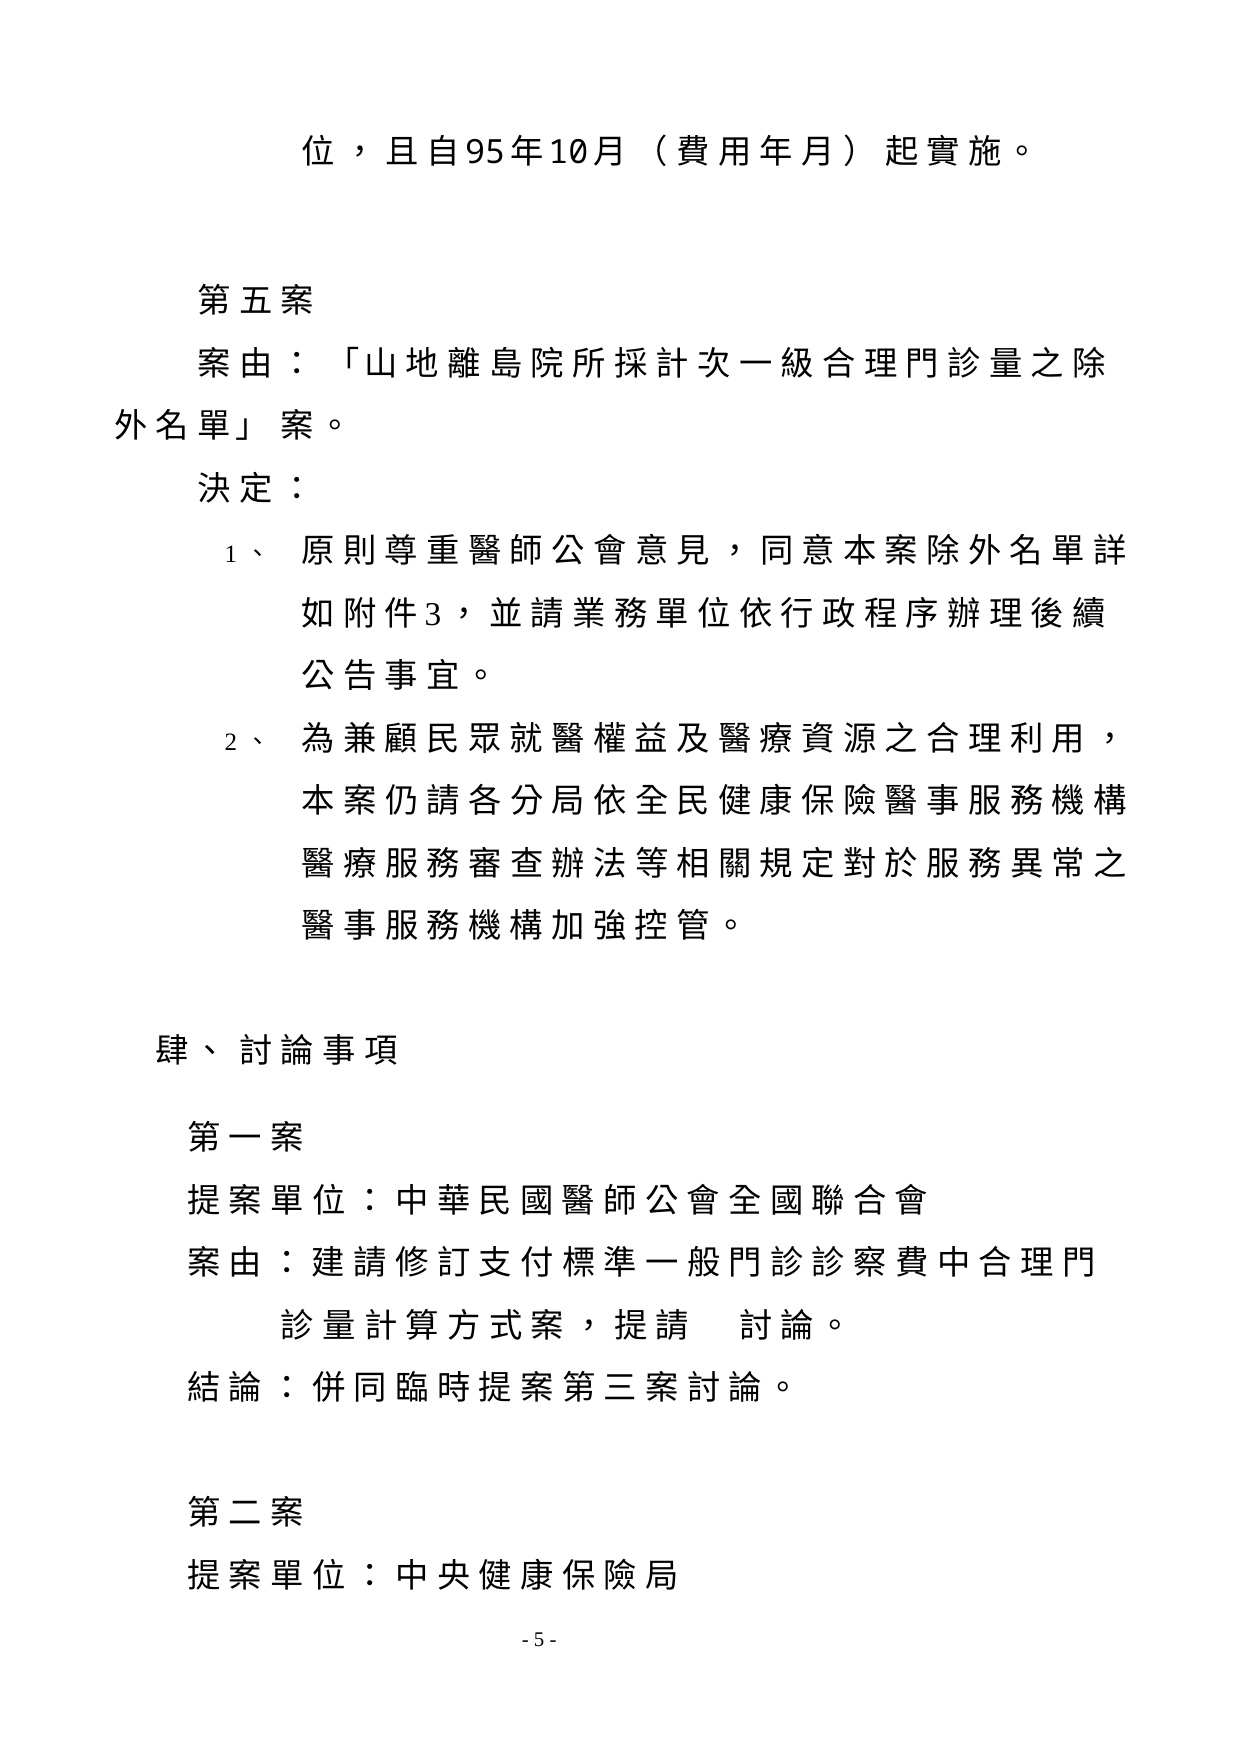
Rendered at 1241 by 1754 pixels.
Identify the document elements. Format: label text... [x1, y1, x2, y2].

list 原則尊重醫師公會意見，同意本案除外名單詳如附件3，並請業務單位依行政程序辦理後續公告事宜。 [218, 507, 1131, 694]
text 案由：建請修訂支付標準一般門診診察費中合理門診量計算方式案，提請 討論。 [175, 1218, 1131, 1343]
text 肆、討論事項 [143, 1007, 1131, 1069]
text 結論：併同臨時提案第三案討論。 [110, 1343, 1137, 1406]
list 並先行選取全膝關節置換術、全股關節置換術、白內障手術、尿路結石體外震波碎石術（醫令代碼詳附件2），於門、住診醫療服務醫令清單媒體申報格式及填表說明之「給藥途徑/作用部位」中，加註前開四類治療處置或手術部位，且自95年10月（費用年月）起實施。 [218, 108, 1131, 170]
text 提案單位：中央健康保險局 [110, 1531, 1137, 1593]
text 第五案 [110, 257, 1131, 319]
text 案由：「山地離島院所採計次一級合理門診量之除外名單」案。 [110, 319, 1131, 444]
text 提案單位：中華民國醫師公會全國聯合會 [110, 1156, 1131, 1218]
text 第二案 [179, 1468, 1137, 1531]
list 為兼顧民眾就醫權益及醫療資源之合理利用，本案仍請各分局依全民健康保險醫事服務機構醫療服務審查辦法等相關規定對於服務異常之醫事服務機構加強控管。 [218, 694, 1131, 944]
text 決定： [184, 444, 1131, 507]
text 第一案 [110, 1093, 1131, 1156]
